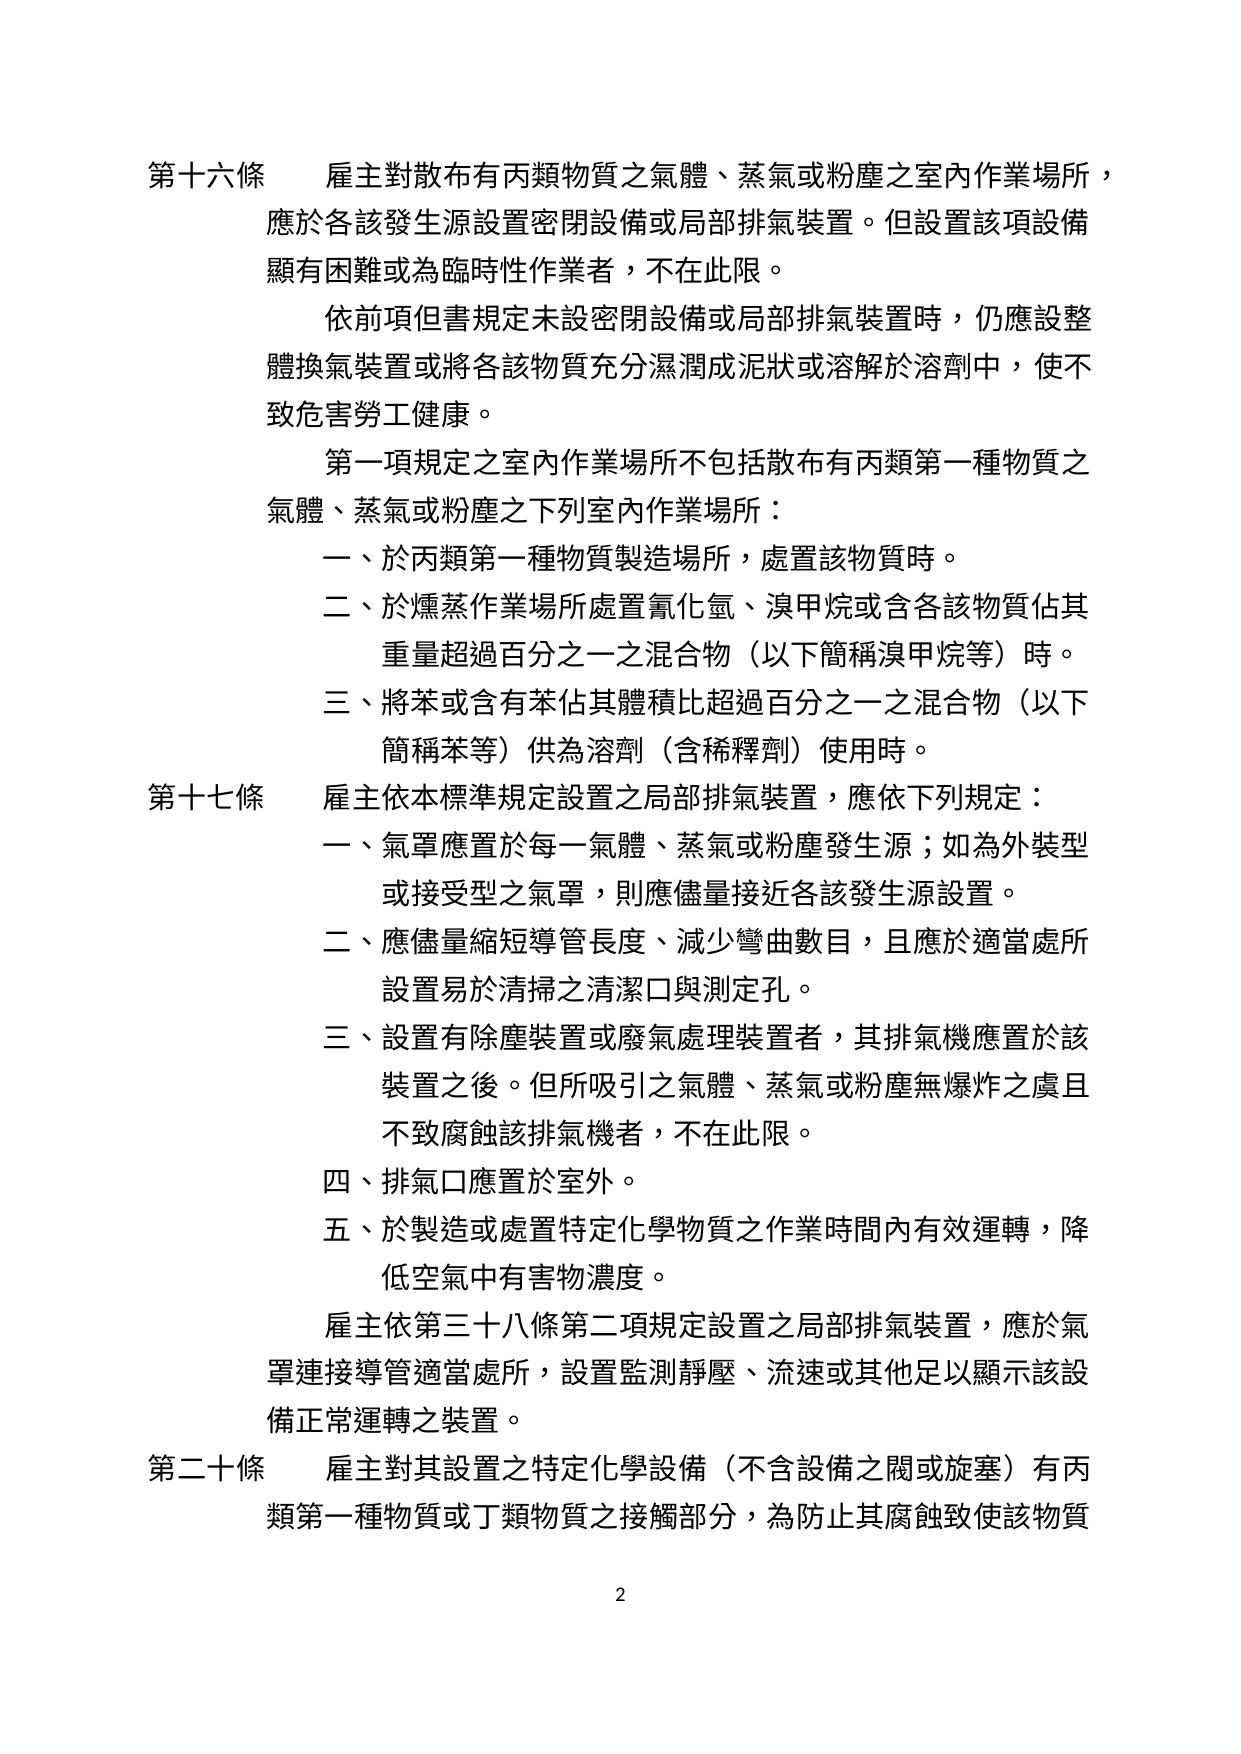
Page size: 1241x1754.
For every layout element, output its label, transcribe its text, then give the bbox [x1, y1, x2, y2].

list 排氣口應置於室外。 [323, 1154, 1093, 1202]
text 依前項但書規定未設密閉設備或局部排氣裝置時，仍應設整體換氣裝置或將各該物質充分濕潤成泥狀或溶解於溶劑中，使不致危害勞工健康。 [266, 291, 1093, 435]
text 雇主依第三十八條第二項規定設置之局部排氣裝置，應於氣罩連接導管適當處所，設置監測靜壓、流速或其他足以顯示該設備正常運轉之裝置。 [266, 1298, 1093, 1441]
list 於燻蒸作業場所處置氰化氫、溴甲烷或含各該物質佔其重量超過百分之一之混合物（以下簡稱溴甲烷等）時。 [323, 579, 1093, 675]
text 第一項規定之室內作業場所不包括散布有丙類第一種物質之氣體、蒸氣或粉塵之下列室內作業場所： [266, 435, 1093, 531]
list 氣罩應置於每一氣體、蒸氣或粉塵發生源；如為外裝型或接受型之氣罩，則應儘量接近各該發生源設置。 [323, 818, 1093, 914]
text 第十七條 雇主依本標準規定設置之局部排氣裝置，應依下列規定： [148, 771, 1093, 818]
list 於製造或處置特定化學物質之作業時間內有效運轉，降低空氣中有害物濃度。 [323, 1202, 1093, 1298]
text 第二十條 雇主對其設置之特定化學設備（不含設備之閥或旋塞）有丙類第一種物質或丁類物質之接觸部分，為防止其腐蝕致使該物質 [148, 1441, 1093, 1537]
list 於丙類第一種物質製造場所，處置該物質時。 [323, 531, 1093, 579]
list 應儘量縮短導管長度、減少彎曲數目，且應於適當處所設置易於清掃之清潔口與測定孔。 [323, 914, 1093, 1010]
list 設置有除塵裝置或廢氣處理裝置者，其排氣機應置於該裝置之後。但所吸引之氣體、蒸氣或粉塵無爆炸之虞且不致腐蝕該排氣機者，不在此限。 [323, 1010, 1093, 1154]
list 將苯或含有苯佔其體積比超過百分之一之混合物（以下簡稱苯等）供為溶劑（含稀釋劑）使用時。 [323, 675, 1093, 771]
text 第十六條 雇主對散布有丙類物質之氣體、蒸氣或粉塵之室內作業場所，應於各該發生源設置密閉設備或局部排氣裝置。但設置該項設備顯有困難或為臨時性作業者，不在此限。 [148, 148, 1093, 291]
